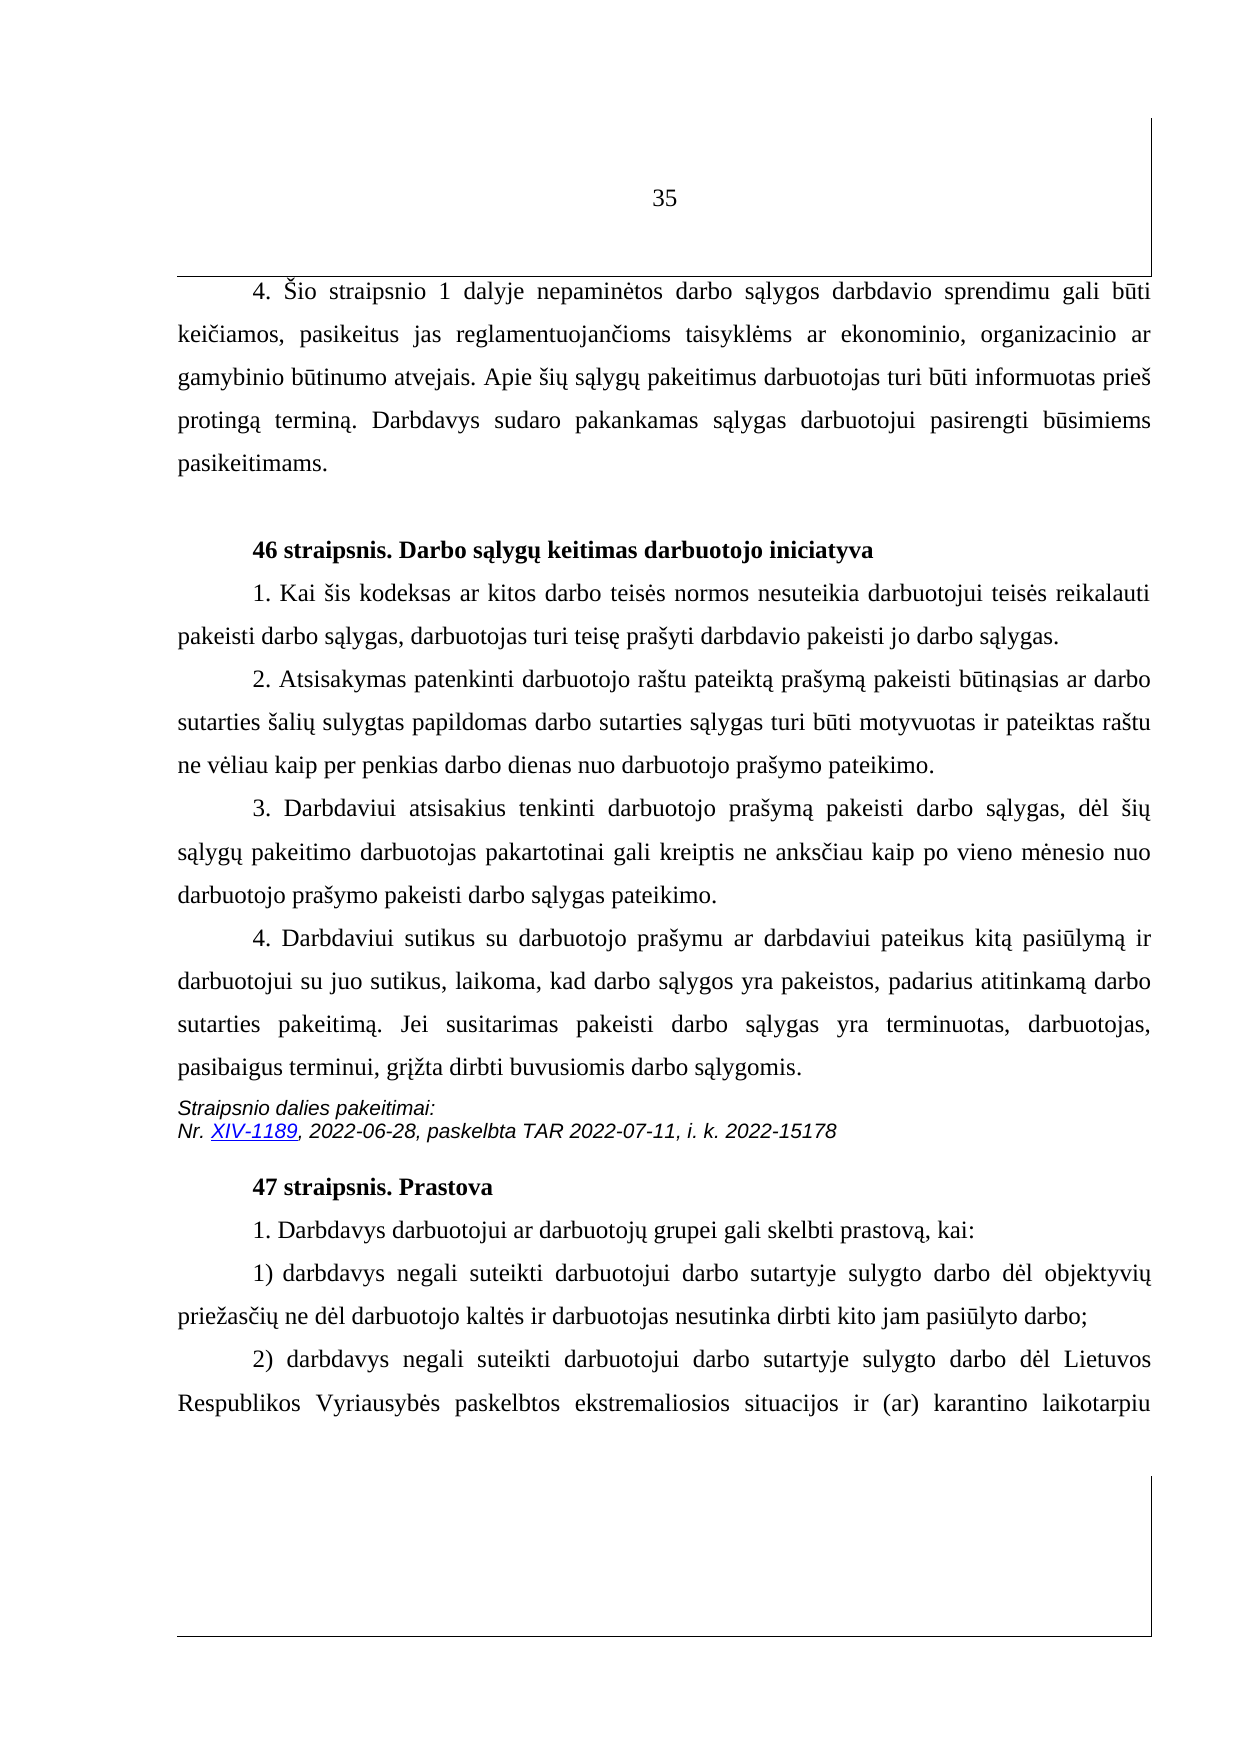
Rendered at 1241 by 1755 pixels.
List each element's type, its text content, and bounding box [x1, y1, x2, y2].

text Straipsnio dalies pakeitimai: [177, 1095, 1152, 1119]
text 47 straipsnis. Prastova [177, 1172, 1152, 1201]
text Nr. XIV-1189, 2022-06-28, paskelbta TAR 2022-07-11, i. k. 2022-15178 [177, 1119, 1152, 1143]
text 4. Darbdaviui sutikus su darbuotojo prašymu ar darbdaviui pateikus kitą pasiūlymą ir darbuotojui su juo sutikus, laikoma, kad darbo sąlygos yra pakeistos, padarius atitinkamą darbo sutarties pakeitimą. Jei susitarimas pakeisti darbo sąlygas yra terminuotas, darbuotojas, pasibaigus terminui, grįžta dirbti buvusiomis darbo sąlygomis. [177, 923, 1152, 1081]
text 1) darbdavys negali suteikti darbuotojui darbo sutartyje sulygto darbo dėl objektyvių priežasčių ne dėl darbuotojo kaltės ir darbuotojas nesutinka dirbti kito jam pasiūlyto darbo; [177, 1258, 1152, 1330]
subtitle 46 straipsnis. Darbo sąlygų keitimas darbuotojo iniciatyva [177, 535, 1152, 563]
text 1. Darbdavys darbuotojui ar darbuotojų grupei gali skelbti prastovą, kai: [177, 1215, 1152, 1244]
text 3. Darbdaviui atsisakius tenkinti darbuotojo prašymą pakeisti darbo sąlygas, dėl šių sąlygų pakeitimo darbuotojas pakartotinai gali kreiptis ne anksčiau kaip po vieno mėnesio nuo darbuotojo prašymo pakeisti darbo sąlygas pateikimo. [177, 793, 1152, 908]
text 4. Šio straipsnio 1 dalyje nepaminėtos darbo sąlygos darbdavio sprendimu gali būti keičiamos, pasikeitus jas reglamentuojančioms taisyklėms ar ekonominio, organizacinio ar gamybinio būtinumo atvejais. Apie šių sąlygų pakeitimus darbuotojas turi būti informuotas prieš protingą terminą. Darbdavys sudaro pakankamas sąlygas darbuotojui pasirengti būsimiems pasikeitimams. [177, 276, 1152, 477]
text 2) darbdavys negali suteikti darbuotojui darbo sutartyje sulygto darbo dėl Lietuvos Respublikos Vyriausybės paskelbtos ekstremaliosios situacijos ir (ar) karantino laikotarpiu [177, 1344, 1152, 1416]
text 1. Kai šis kodeksas ar kitos darbo teisės normos nesuteikia darbuotojui teisės reikalauti pakeisti darbo sąlygas, darbuotojas turi teisę prašyti darbdavio pakeisti jo darbo sąlygas. [177, 578, 1152, 650]
text 2. Atsisakymas patenkinti darbuotojo raštu pateiktą prašymą pakeisti būtinąsias ar darbo sutarties šalių sulygtas papildomas darbo sutarties sąlygas turi būti motyvuotas ir pateiktas raštu ne vėliau kaip per penkias darbo dienas nuo darbuotojo prašymo pateikimo. [177, 664, 1152, 779]
